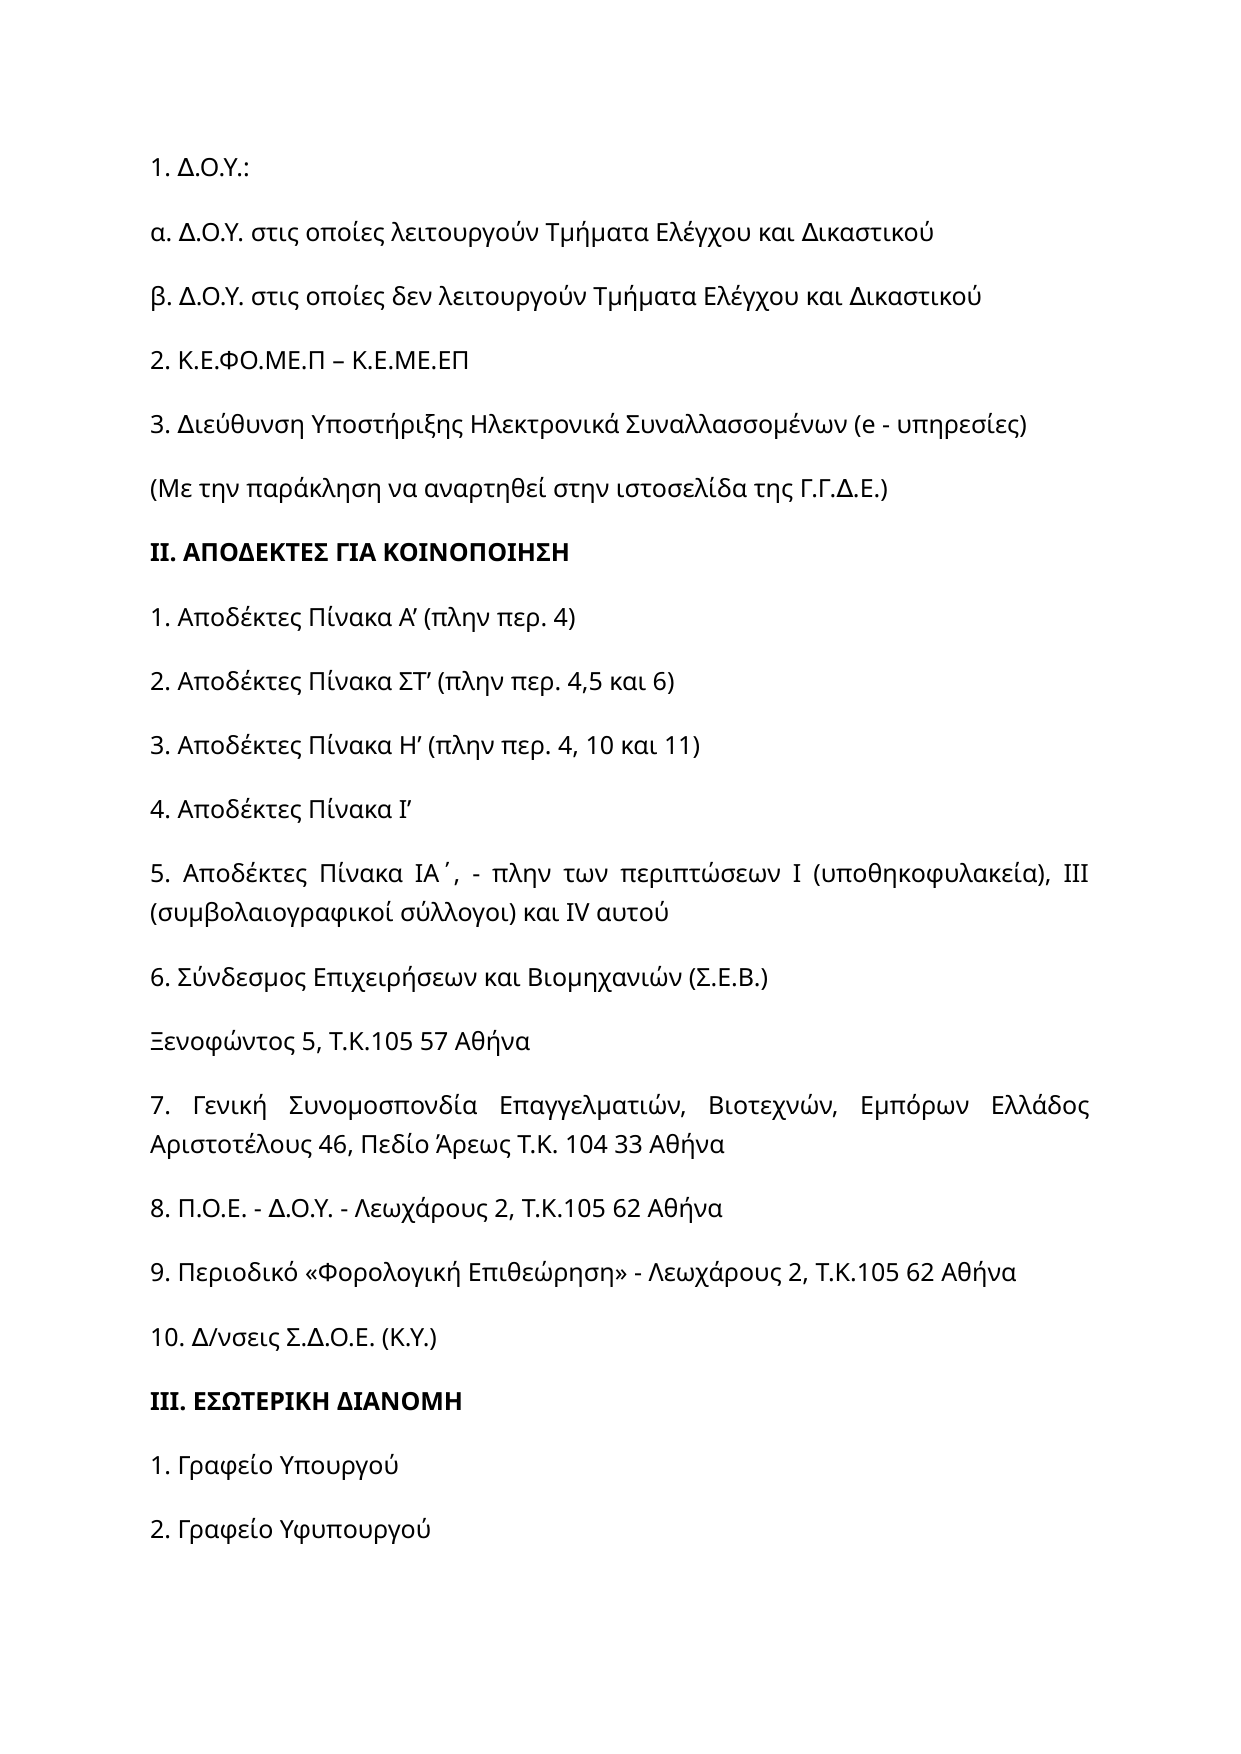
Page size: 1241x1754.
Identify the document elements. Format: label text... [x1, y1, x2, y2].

text 2. Αποδέκτες Πίνακα ΣΤ’ (πλην περ. 4,5 και 6) [150, 663, 1090, 697]
text 7. Γενική Συνοµοσπονδία Επαγγελµατιών, Βιοτεχνών, Εµπόρων Ελλάδος Αριστοτέλους 46, Πεδίο Άρεως Τ.Κ. 104 33 Αθήνα [150, 1087, 1090, 1161]
text 8. Π.Ο.Ε. - ∆.Ο.Υ. - Λεωχάρους 2, Τ.Κ.105 62 Αθήνα [150, 1191, 1090, 1225]
text 10. ∆/νσεις Σ.∆.Ο.Ε. (Κ.Υ.) [150, 1319, 1090, 1353]
text 5. Αποδέκτες Πίνακα IA΄, - πλην των περιπτώσεων Ι (υποθηκοφυλακεία), ΙΙΙ (συµβολαιογραφικοί σύλλογοι) και IV αυτού [150, 856, 1090, 929]
text 9. Περιοδικό «Φορολογική Επιθεώρηση» - Λεωχάρους 2, Τ.Κ.105 62 Αθήνα [150, 1255, 1090, 1289]
text ΙΙ. ΑΠΟΔΕΚΤΕΣ ΓΙΑ ΚΟΙΝΟΠΟΙΗΣΗ [150, 535, 1090, 569]
text α. ∆.Ο.Υ. στις οποίες λειτουργούν Τµήµατα Ελέγχου και ∆ικαστικού [150, 214, 1090, 248]
text ΙΙΙ. ΕΣΩΤΕΡΙΚΗ ΔΙΑΝΟΜΗ [150, 1383, 1090, 1417]
text 2. Κ.Ε.ΦΟ.ΜΕ.Π – Κ.Ε.ΜΕ.ΕΠ [150, 342, 1090, 377]
text β. ∆.Ο.Υ. στις οποίες δεν λειτουργούν Τµήµατα Ελέγχου και ∆ικαστικού [150, 278, 1090, 312]
text (Με την παράκληση να αναρτηθεί στην ιστοσελίδα της Γ.Γ.∆.Ε.) [150, 471, 1090, 505]
text 6. Σύνδεσµος Επιχειρήσεων και Βιοµηχανιών (Σ.Ε.Β.) [150, 959, 1090, 993]
text 3. ∆ιεύθυνση Υποστήριξης Ηλεκτρονικά Συναλλασσοµένων (e - υπηρεσίες) [150, 407, 1090, 441]
text 1. Αποδέκτες Πίνακα Α’ (πλην περ. 4) [150, 599, 1090, 633]
text 1. Γραφείο Υπουργού [150, 1447, 1090, 1482]
text 3. Αποδέκτες Πίνακα Η’ (πλην περ. 4, 10 και 11) [150, 727, 1090, 762]
text 4. Αποδέκτες Πίνακα Ι’ [150, 792, 1090, 826]
text 2. Γραφείο Υφυπουργού [150, 1512, 1090, 1546]
text 1. ∆.Ο.Υ.: [150, 150, 1090, 184]
text Ξενοφώντος 5, Τ.Κ.105 57 Αθήνα [150, 1023, 1090, 1057]
